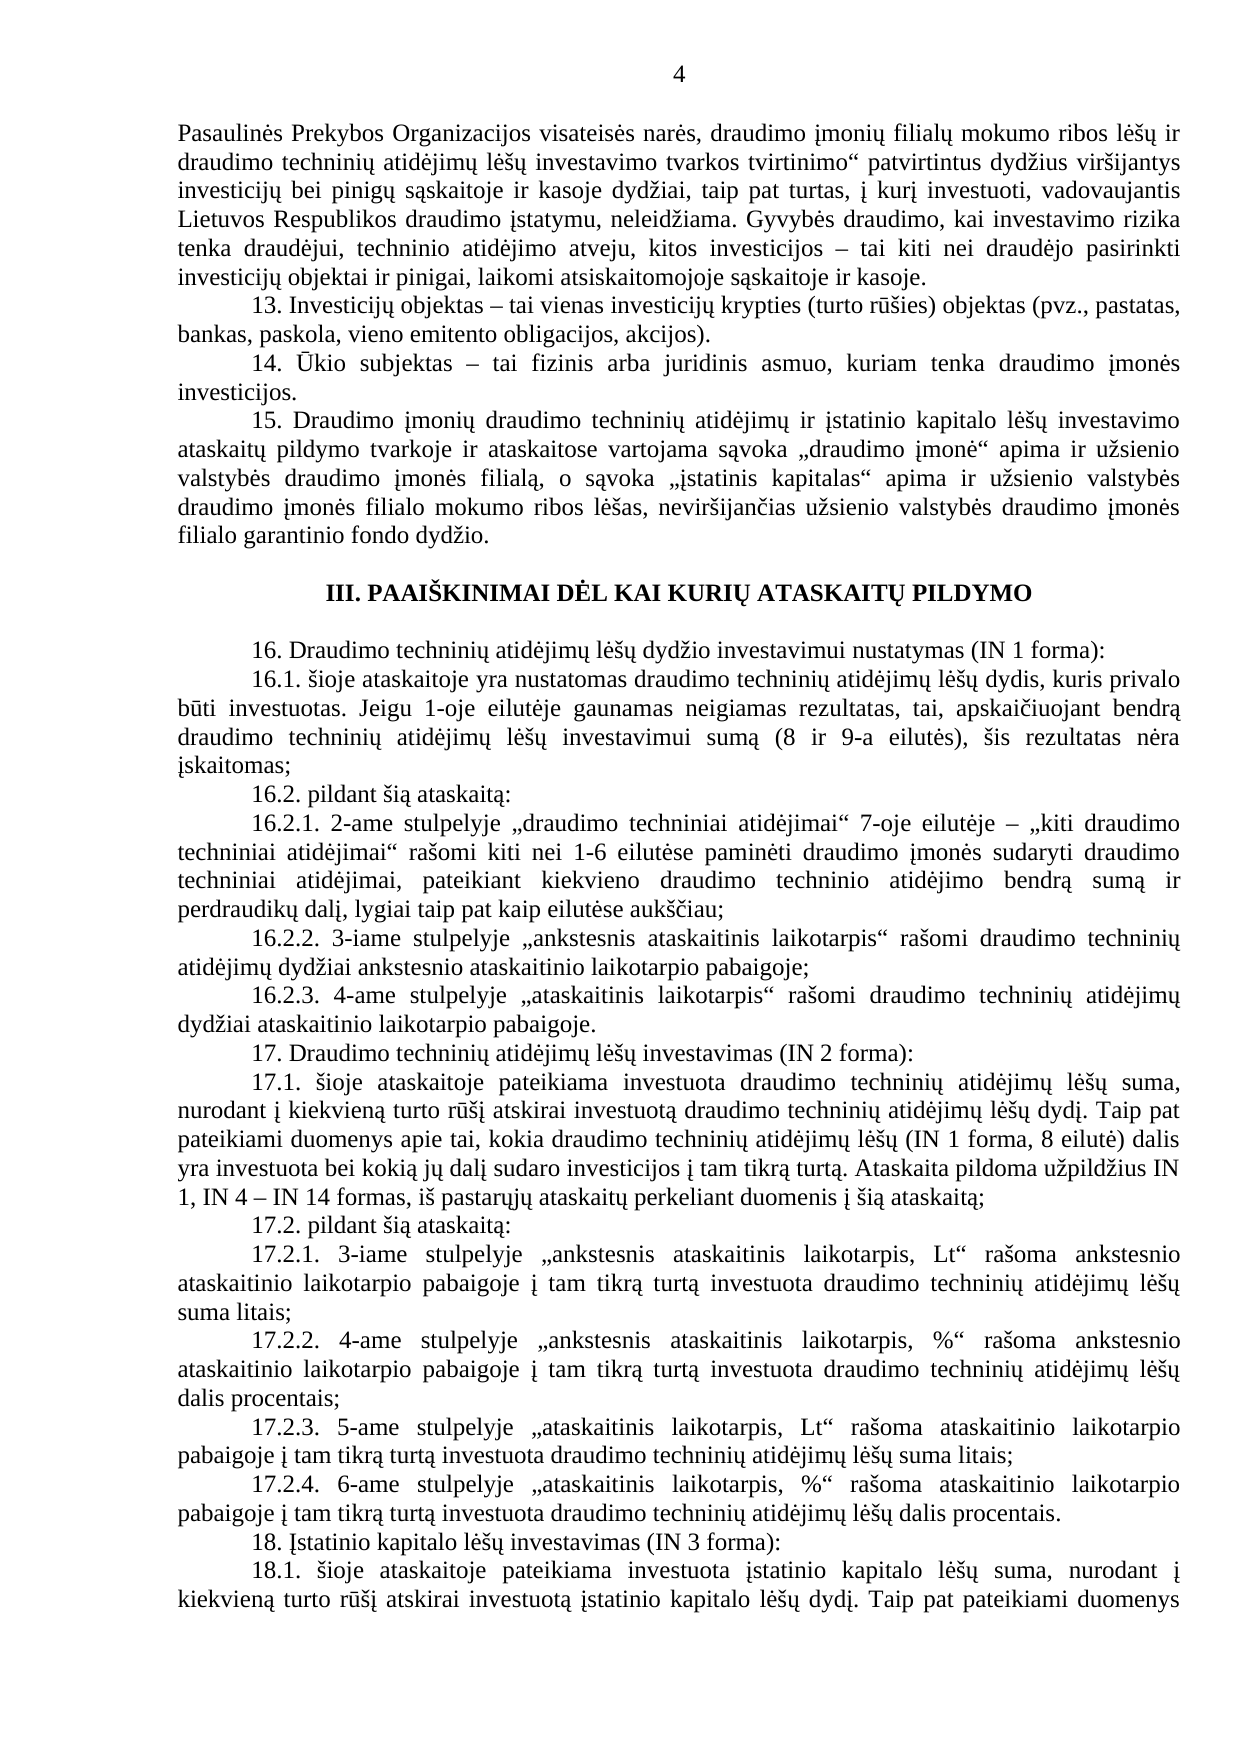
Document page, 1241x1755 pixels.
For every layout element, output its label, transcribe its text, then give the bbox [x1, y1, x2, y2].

text 16.2.3. 4-ame stulpelyje „ataskaitinis laikotarpis“ rašomi draudimo techninių atidėjimų dydžiai ataskaitinio laikotarpio pabaigoje. [177, 981, 1181, 1038]
text Pasaulinės Prekybos Organizacijos visateisės narės, draudimo įmonių filialų mokumo ribos lėšų ir draudimo techninių atidėjimų lėšų investavimo tvarkos tvirtinimo“ patvirtintus dydžius viršijantys investicijų bei pinigų sąskaitoje ir kasoje dydžiai, taip pat turtas, į kurį investuoti, vadovaujantis Lietuvos Respublikos draudimo įstatymu, neleidžiama. Gyvybės draudimo, kai investavimo rizika tenka draudėjui, techninio atidėjimo atveju, kitos investicijos – tai kiti nei draudėjo pasirinkti investicijų objektai ir pinigai, laikomi atsiskaitomojoje sąskaitoje ir kasoje. [177, 118, 1181, 291]
text 18.1. šioje ataskaitoje pateikiama investuota įstatinio kapitalo lėšų suma, nurodant į kiekvieną turto rūšį atskirai investuotą įstatinio kapitalo lėšų dydį. Taip pat pateikiami duomenys [177, 1556, 1181, 1613]
text 14. Ūkio subjektas – tai fizinis arba juridinis asmuo, kuriam tenka draudimo įmonės investicijos. [177, 348, 1181, 406]
text 16. Draudimo techninių atidėjimų lėšų dydžio investavimui nustatymas (IN 1 forma): [177, 636, 1181, 664]
text 17. Draudimo techninių atidėjimų lėšų investavimas (IN 2 forma): [177, 1038, 1181, 1067]
text 17.2.3. 5-ame stulpelyje „ataskaitinis laikotarpis, Lt“ rašoma ataskaitinio laikotarpio pabaigoje į tam tikrą turtą investuota draudimo techninių atidėjimų lėšų suma litais; [177, 1412, 1181, 1469]
text 16.2. pildant šią ataskaitą: [177, 779, 1181, 808]
text 16.1. šioje ataskaitoje yra nustatomas draudimo techninių atidėjimų lėšų dydis, kuris privalo būti investuotas. Jeigu 1-oje eilutėje gaunamas neigiamas rezultatas, tai, apskaičiuojant bendrą draudimo techninių atidėjimų lėšų investavimui sumą (8 ir 9-a eilutės), šis rezultatas nėra įskaitomas; [177, 664, 1181, 779]
text 17.2.1. 3-iame stulpelyje „ankstesnis ataskaitinis laikotarpis, Lt“ rašoma ankstesnio ataskaitinio laikotarpio pabaigoje į tam tikrą turtą investuota draudimo techninių atidėjimų lėšų suma litais; [177, 1239, 1181, 1326]
text III. PAAIŠKINIMAI DĖL KAI KURIŲ ATASKAITŲ PILDYMO [177, 578, 1181, 607]
text 15. Draudimo įmonių draudimo techninių atidėjimų ir įstatinio kapitalo lėšų investavimo ataskaitų pildymo tvarkoje ir ataskaitose vartojama sąvoka „draudimo įmonė“ apima ir užsienio valstybės draudimo įmonės filialą, o sąvoka „įstatinis kapitalas“ apima ir užsienio valstybės draudimo įmonės filialo mokumo ribos lėšas, neviršijančias užsienio valstybės draudimo įmonės filialo garantinio fondo dydžio. [177, 406, 1181, 549]
text 17.1. šioje ataskaitoje pateikiama investuota draudimo techninių atidėjimų lėšų suma, nurodant į kiekvieną turto rūšį atskirai investuotą draudimo techninių atidėjimų lėšų dydį. Taip pat pateikiami duomenys apie tai, kokia draudimo techninių atidėjimų lėšų (IN 1 forma, 8 eilutė) dalis yra investuota bei kokią jų dalį sudaro investicijos į tam tikrą turtą. Ataskaita pildoma užpildžius IN 1, IN 4 – IN 14 formas, iš pastarųjų ataskaitų perkeliant duomenis į šią ataskaitą; [177, 1067, 1181, 1211]
text 17.2.2. 4-ame stulpelyje „ankstesnis ataskaitinis laikotarpis, %“ rašoma ankstesnio ataskaitinio laikotarpio pabaigoje į tam tikrą turtą investuota draudimo techninių atidėjimų lėšų dalis procentais; [177, 1326, 1181, 1412]
text 17.2.4. 6-ame stulpelyje „ataskaitinis laikotarpis, %“ rašoma ataskaitinio laikotarpio pabaigoje į tam tikrą turtą investuota draudimo techninių atidėjimų lėšų dalis procentais. [177, 1469, 1181, 1527]
text 16.2.1. 2-ame stulpelyje „draudimo techniniai atidėjimai“ 7-oje eilutėje – „kiti draudimo techniniai atidėjimai“ rašomi kiti nei 1-6 eilutėse paminėti draudimo įmonės sudaryti draudimo techniniai atidėjimai, pateikiant kiekvieno draudimo techninio atidėjimo bendrą sumą ir perdraudikų dalį, lygiai taip pat kaip eilutėse aukščiau; [177, 808, 1181, 923]
text 13. Investicijų objektas – tai vienas investicijų krypties (turto rūšies) objektas (pvz., pastatas, bankas, paskola, vieno emitento obligacijos, akcijos). [177, 291, 1181, 348]
text 18. Įstatinio kapitalo lėšų investavimas (IN 3 forma): [177, 1527, 1181, 1556]
text 17.2. pildant šią ataskaitą: [177, 1211, 1181, 1239]
text 16.2.2. 3-iame stulpelyje „ankstesnis ataskaitinis laikotarpis“ rašomi draudimo techninių atidėjimų dydžiai ankstesnio ataskaitinio laikotarpio pabaigoje; [177, 923, 1181, 981]
